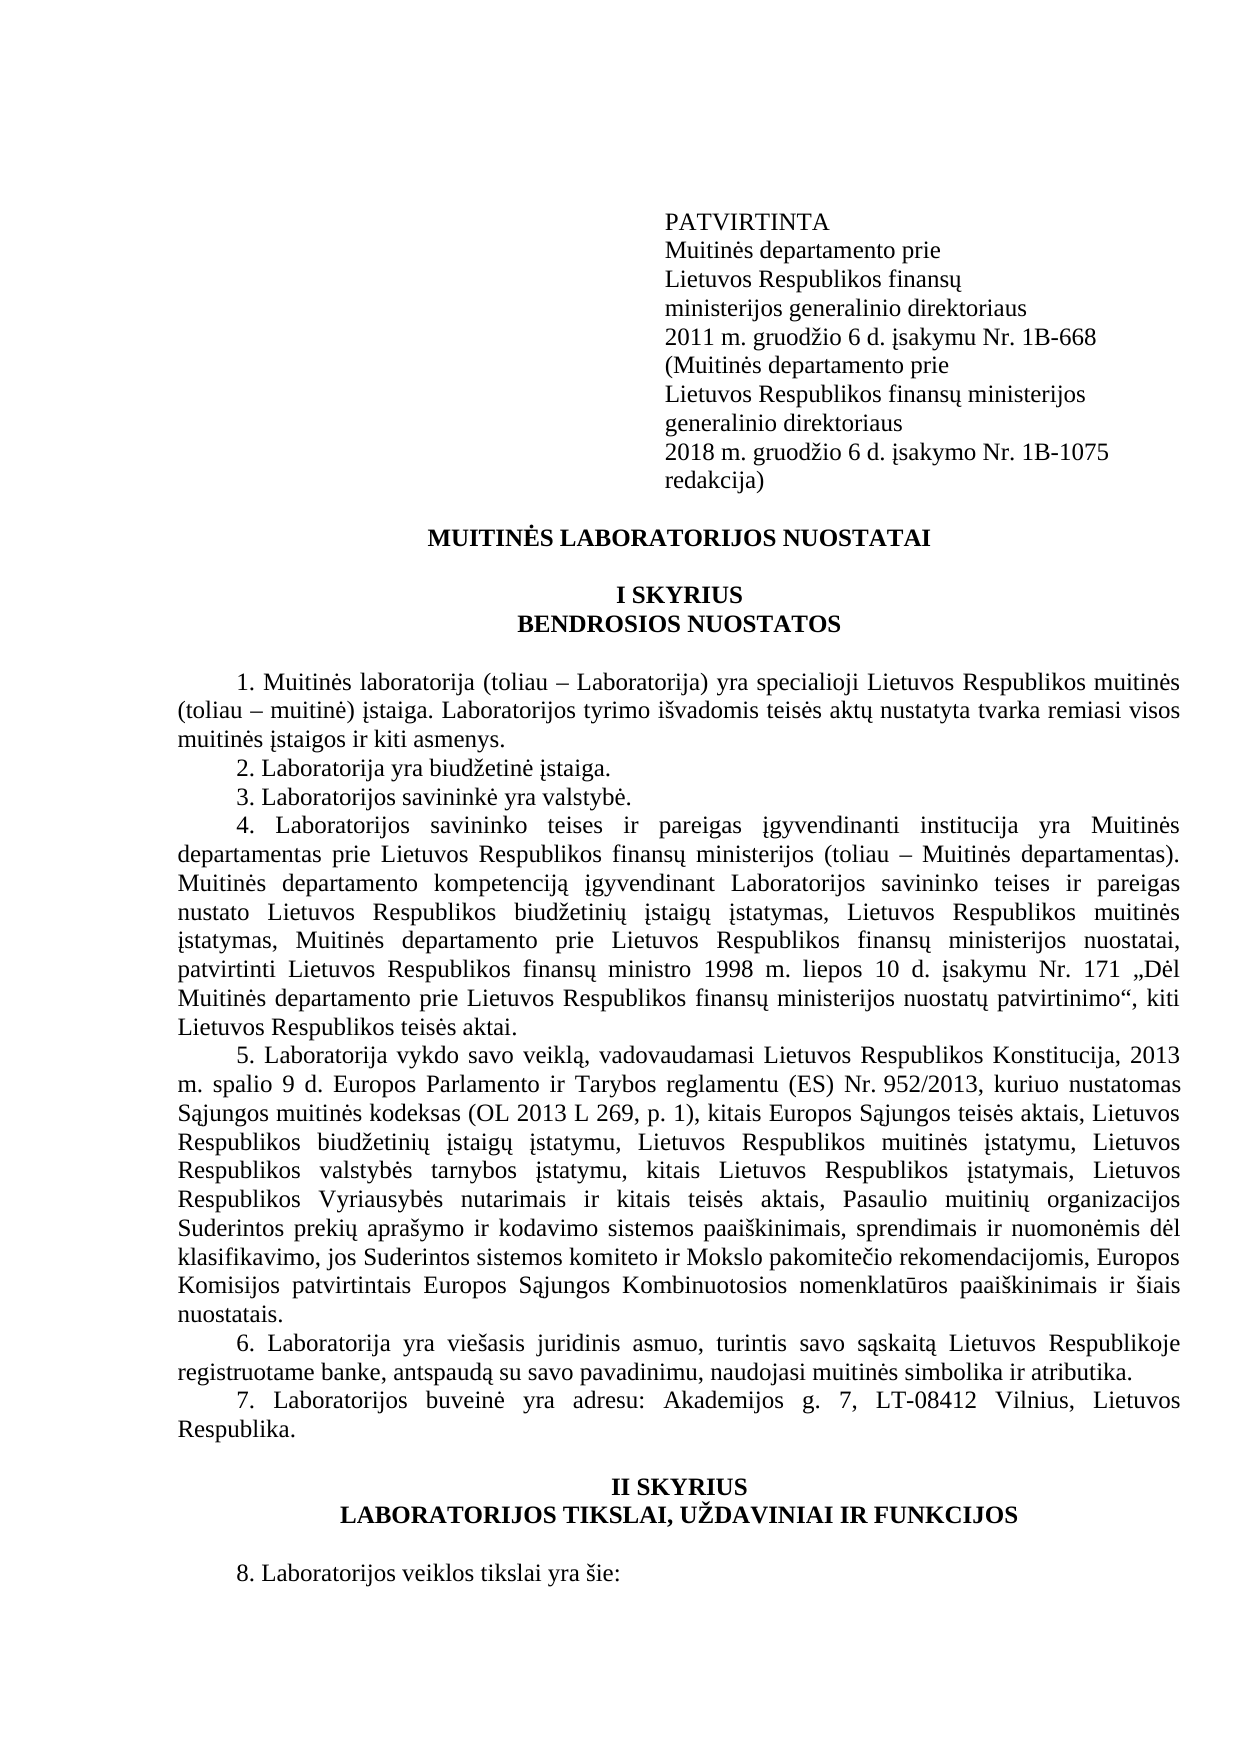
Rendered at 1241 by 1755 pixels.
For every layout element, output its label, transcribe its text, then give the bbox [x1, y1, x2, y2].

text 4. Laboratorijos savininko teises ir pareigas įgyvendinanti institucija yra Muitinės departamentas prie Lietuvos Respublikos finansų ministerijos (toliau – Muitinės departamentas). Muitinės departamento kompetenciją įgyvendinant Laboratorijos savininko teises ir pareigas nustato Lietuvos Respublikos biudžetinių įstaigų įstatymas, Lietuvos Respublikos muitinės įstatymas, Muitinės departamento prie Lietuvos Respublikos finansų ministerijos nuostatai, patvirtinti Lietuvos Respublikos finansų ministro 1998 m. liepos 10 d. įsakymu Nr. 171 „Dėl Muitinės departamento prie Lietuvos Respublikos finansų ministerijos nuostatų patvirtinimo“, kiti Lietuvos Respublikos teisės aktai. [177, 810, 1181, 1040]
text 3. Laboratorijos savininkė yra valstybė. [177, 782, 1181, 810]
text 7. Laboratorijos buveinė yra adresu: Akademijos g. 7, LT-08412 Vilnius, Lietuvos Respublika. [177, 1385, 1181, 1443]
text I SKYRIUS [177, 580, 1181, 609]
text (Muitinės departamento prie [649, 350, 1181, 379]
text 1. Muitinės laboratorija (toliau – Laboratorija) yra specialioji Lietuvos Respublikos muitinės (toliau – muitinė) įstaiga. Laboratorijos tyrimo išvadomis teisės aktų nustatyta tvarka remiasi visos muitinės įstaigos ir kiti asmenys. [177, 667, 1181, 753]
text redakcija) [649, 465, 1181, 494]
text 6. Laboratorija yra viešasis juridinis asmuo, turintis savo sąskaitą Lietuvos Respublikoje registruotame banke, antspaudą su savo pavadinimu, naudojasi muitinės simbolika ir atributika. [177, 1328, 1181, 1385]
text LABORATORIJOS TIKSLAI, UŽDAVINIAI IR FUNKCIJOS [177, 1500, 1181, 1529]
text PATVIRTINTA [650, 207, 1181, 235]
text 8. Laboratorijos veiklos tikslai yra šie: [177, 1558, 1181, 1587]
text 2011 m. gruodžio 6 d. įsakymu Nr. 1B-668 [649, 322, 1181, 350]
text Lietuvos Respublikos finansų ministerijos [649, 379, 1181, 408]
text ministerijos generalinio direktoriaus [649, 293, 1181, 322]
text II SKYRIUS [177, 1472, 1181, 1500]
text 5. Laboratorija vykdo savo veiklą, vadovaudamasi Lietuvos Respublikos Konstitucija, 2013 m. spalio 9 d. Europos Parlamento ir Tarybos reglamentu (ES) Nr. 952/2013, kuriuo nustatomas Sąjungos muitinės kodeksas (OL 2013 L 269, p. 1), kitais Europos Sąjungos teisės aktais, Lietuvos Respublikos biudžetinių įstaigų įstatymu, Lietuvos Respublikos muitinės įstatymu, Lietuvos Respublikos valstybės tarnybos įstatymu, kitais Lietuvos Respublikos įstatymais, Lietuvos Respublikos Vyriausybės nutarimais ir kitais teisės aktais, Pasaulio muitinių organizacijos Suderintos prekių aprašymo ir kodavimo sistemos paaiškinimais, sprendimais ir nuomonėmis dėl klasifikavimo, jos Suderintos sistemos komiteto ir Mokslo pakomitečio rekomendacijomis, Europos Komisijos patvirtintais Europos Sąjungos Kombinuotosios nomenklatūros paaiškinimais ir šiais nuostatais. [177, 1040, 1181, 1328]
text 2018 m. gruodžio 6 d. įsakymo Nr. 1B-1075 [649, 437, 1181, 465]
text 2. Laboratorija yra biudžetinė įstaiga. [177, 753, 1181, 782]
text Lietuvos Respublikos finansų [649, 264, 1181, 293]
text generalinio direktoriaus [649, 408, 1181, 437]
text MUITINĖS LABORATORIJOS NUOSTATAI [177, 523, 1181, 552]
text Muitinės departamento prie [649, 235, 1181, 264]
text BENDROSIOS NUOSTATOS [177, 609, 1181, 638]
